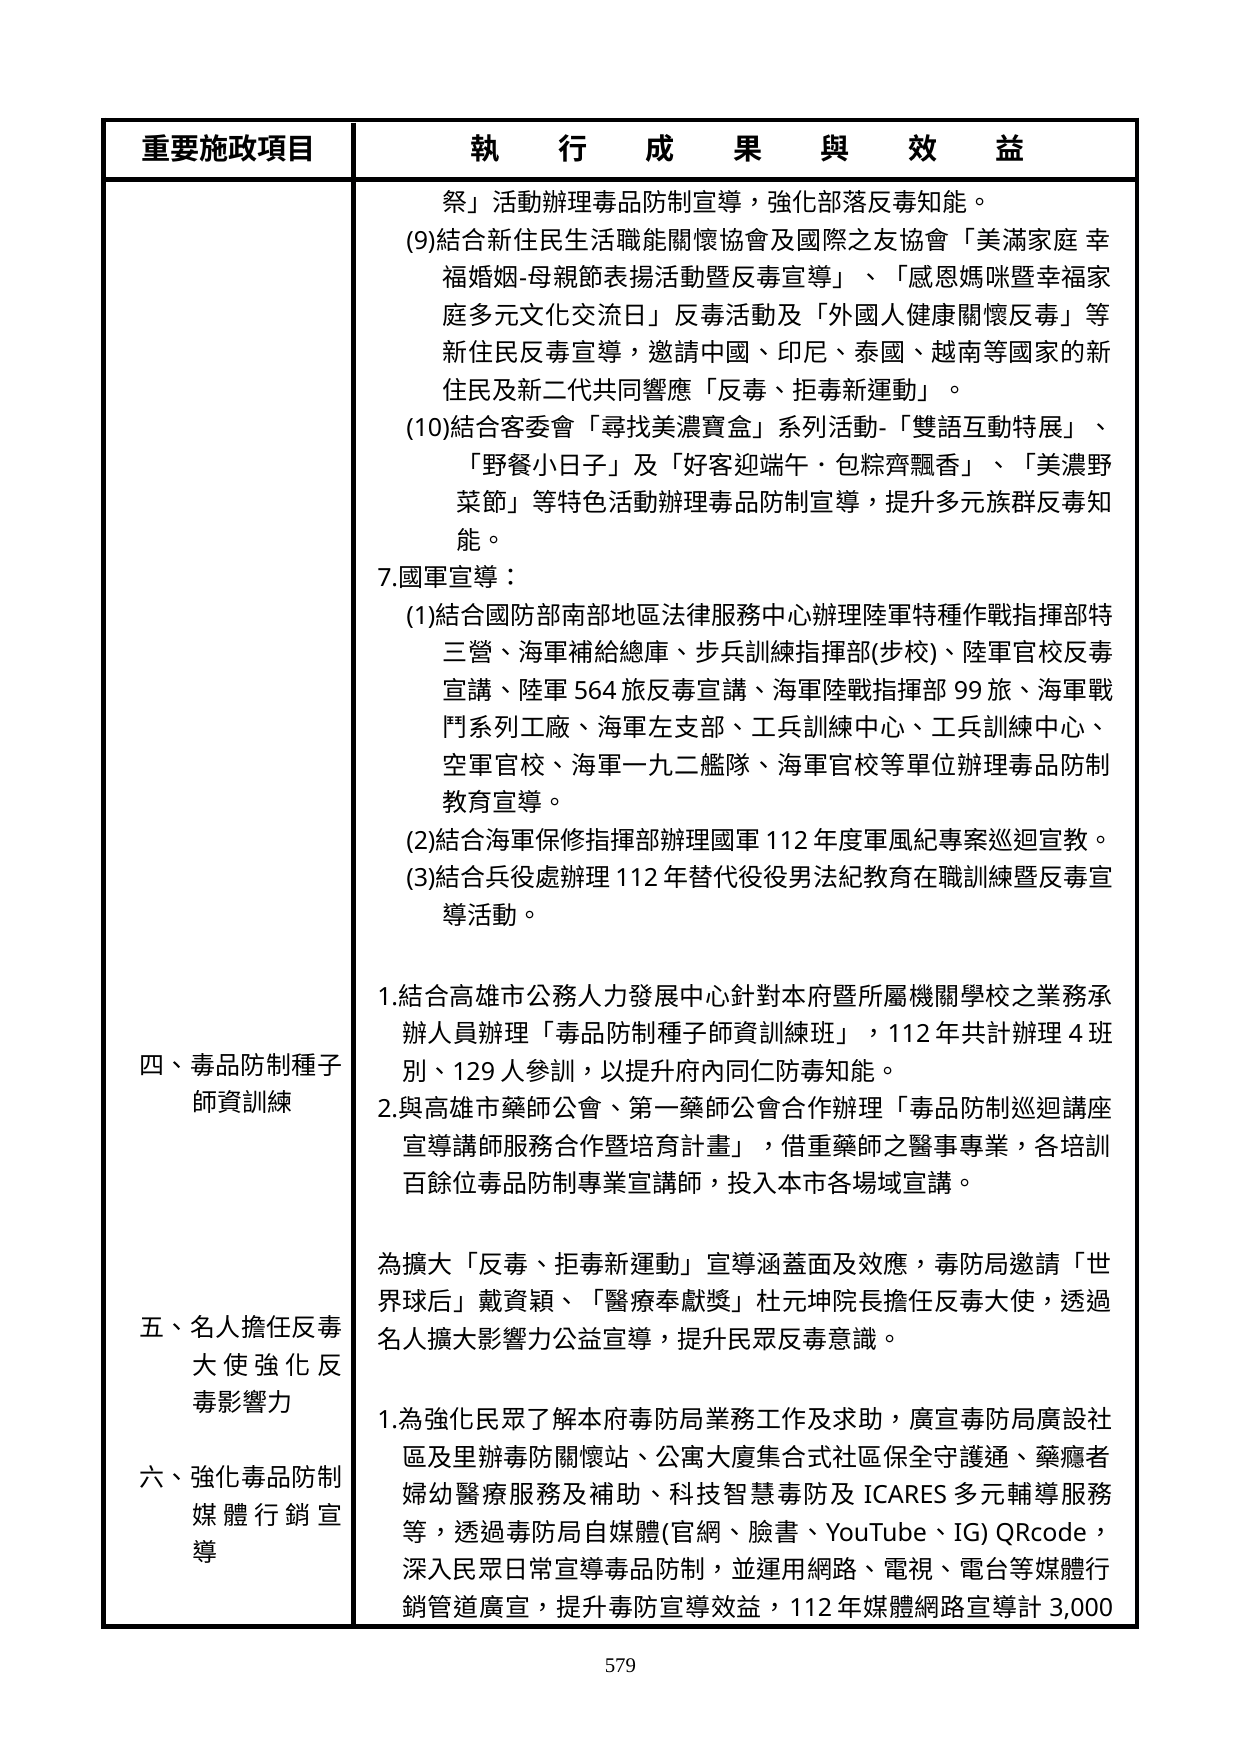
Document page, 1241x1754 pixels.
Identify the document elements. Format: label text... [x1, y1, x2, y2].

table_cell 四、毒品防制種子師資訓練 五、名人擔任反毒大使強化反毒影響力 六、強化毒品防制媒體行銷宣導 [106, 182, 351, 1624]
table_header 執 行 成 果 與 效 益 [356, 122, 1135, 177]
table_cell 祭」活動辦理毒品防制宣導，強化部落反毒知能。 (9)結合新住民生活職能關懷協會及國際之友協會「美滿家庭 幸福婚姻-母親節表揚活動暨反毒宣導」、「感恩媽咪暨幸福家庭多元文化交流日」反毒活動及「外國人健康關懷反毒」等新住民反毒宣導，邀請中國、印尼、泰國、越南等國家的新住民及新二代共同響應「反毒、拒毒新運動」。 (10)結合客委會「尋找美濃寶盒」系列活動-「雙語互動特展」、「野餐小日子」及「好客迎端午．包粽齊飄香」、「美濃野菜節」等特色活動辦理毒品防制宣導，提升多元族群反毒知能。 7.國軍宣導： (1)結合國防部南部地區法律服務中心辦理陸軍特種作戰指揮部特三營、海軍補給總庫、步兵訓練指揮部(步校)、陸軍官校反毒宣講、陸軍564旅反毒宣講、海軍陸戰指揮部99旅、海軍戰鬥系列工廠、海軍左支部、工兵訓練中心、工兵訓練中心、空軍官校、海軍一九二艦隊、海軍官校等單位辦理毒品防制教育宣導。 (2)結合海軍保修指揮部辦理國軍112年度軍風紀專案巡迴宣教。 (3)結合兵役處辦理112年替代役役男法紀教育在職訓練暨反毒宣導活動。 1.結合高雄市公務人力發展中心針對本府暨所屬機關學校之業務承辦人員辦理「毒品防制種子師資訓練班」，112年共計辦理4班別、129人參訓，以提升府內同仁防毒知能。 2.與高雄市藥師公會、第一藥師公會合作辦理「毒品防制巡迴講座宣導講師服務合作暨培育計畫」，借重藥師之醫事專業，各培訓百餘位毒品防制專業宣講師，投入本市各場域宣講。 為擴大「反毒、拒毒新運動」宣導涵蓋面及效應，毒防局邀請「世界球后」戴資穎、「醫療奉獻獎」杜元坤院長擔任反毒大使，透過名人擴大影響力公益宣導，提升民眾反毒意識。 1.為強化民眾了解本府毒防局業務工作及求助，廣宣毒防局廣設社區及里辦毒防關懷站、公寓大廈集合式社區保全守護通、藥癮者婦幼醫療服務及補助、科技智慧毒防及ICARES多元輔導服務等，透過毒防局自媒體(官網、臉書、YouTube、IG) QRcode，深入民眾日常宣導毒品防制，並運用網路、電視、電台等媒體行銷管道廣宣，提升毒防宣導效益，112年媒體網路宣導計3,000 [356, 182, 1135, 1624]
table_header 重要施政項目 [106, 122, 353, 177]
